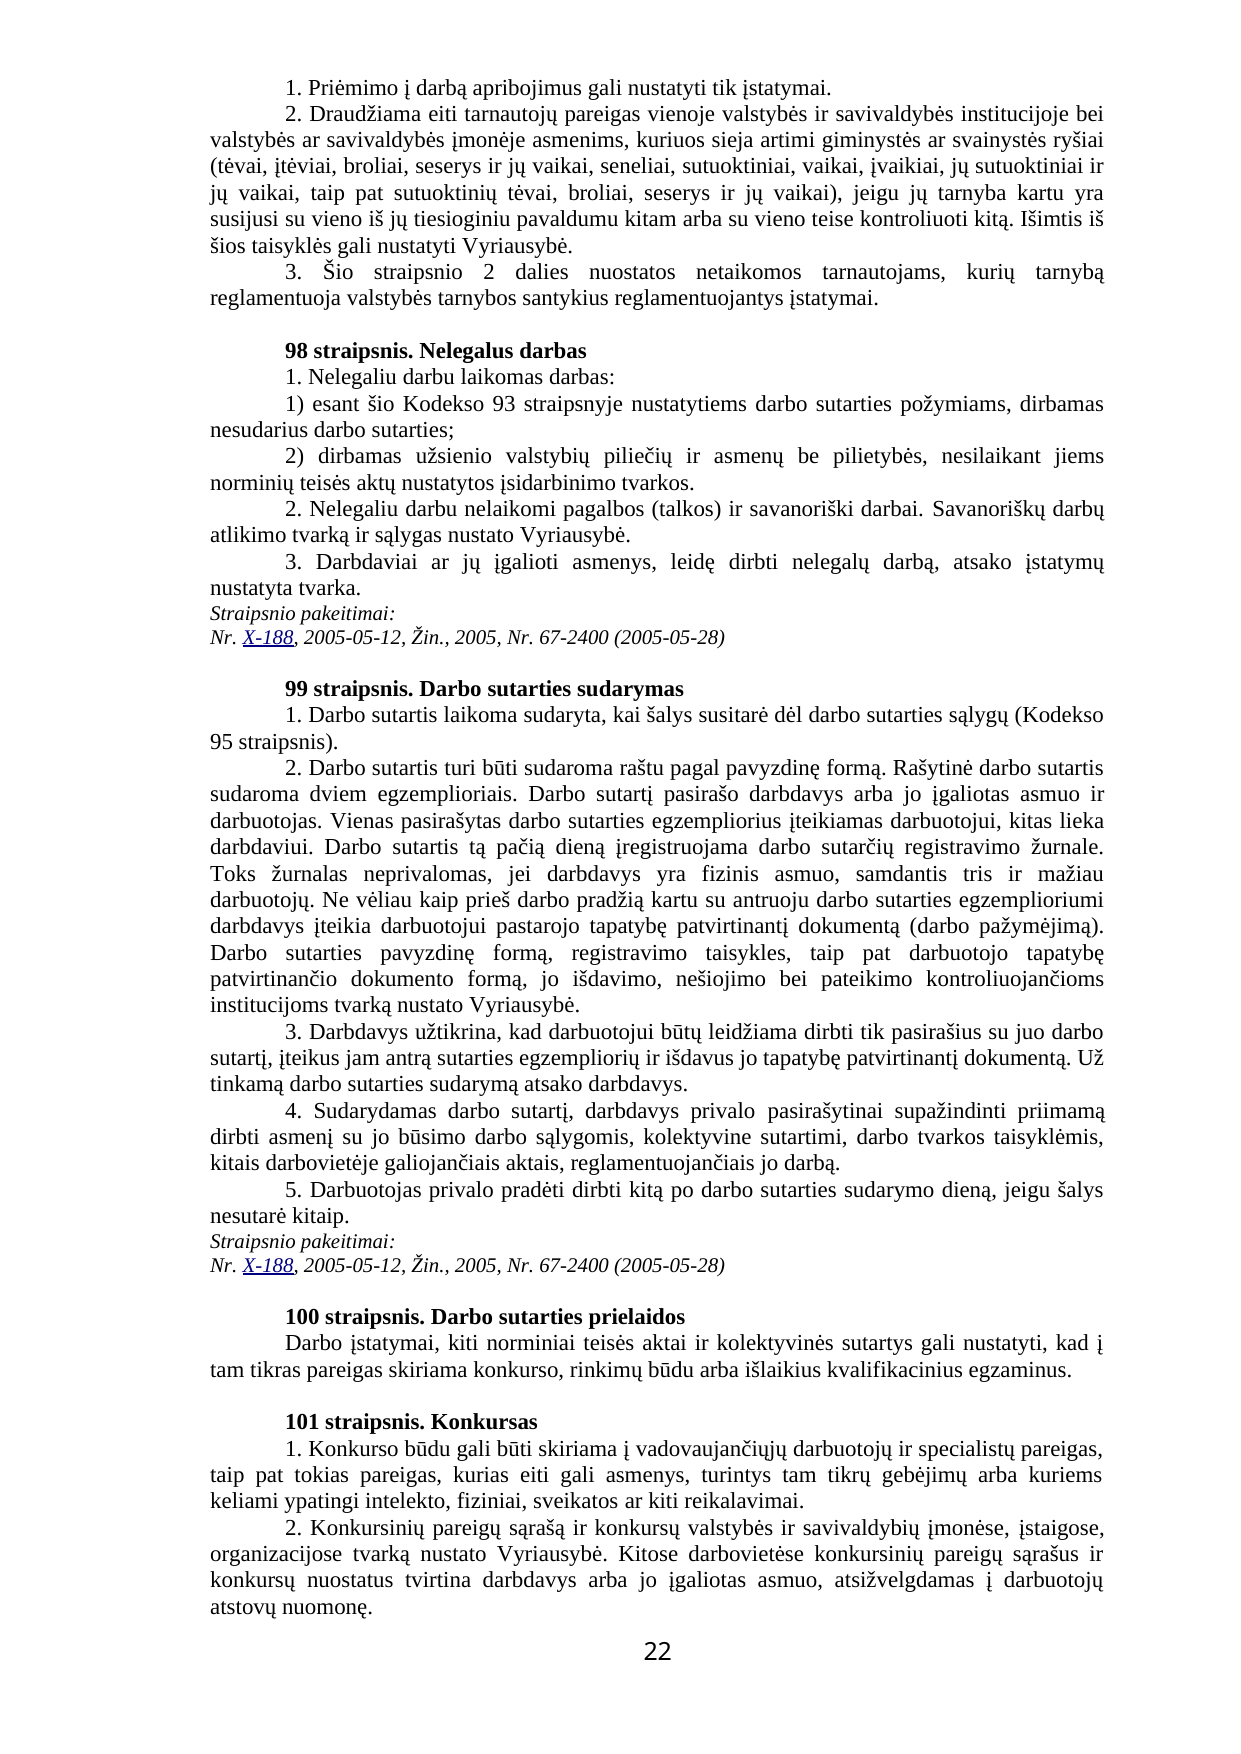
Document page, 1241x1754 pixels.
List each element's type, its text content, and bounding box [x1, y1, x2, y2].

text 2. Draudžiama eiti tarnautojų pareigas vienoje valstybės ir savivaldybės institucijoje bei valstybės ar savivaldybės įmonėje asmenims, kuriuos sieja artimi giminystės ar svainystės ryšiai (tėvai, įtėviai, broliai, seserys ir jų vaikai, seneliai, sutuoktiniai, vaikai, įvaikiai, jų sutuoktiniai ir jų vaikai, taip pat sutuoktinių tėvai, broliai, seserys ir jų vaikai), jeigu jų tarnyba kartu yra susijusi su vieno iš jų tiesioginiu pavaldumu kitam arba su vieno teise kontroliuoti kitą. Išimtis iš šios taisyklės gali nustatyti Vyriausybė. [210, 100, 1106, 258]
text 2. Darbo sutartis turi būti sudaroma raštu pagal pavyzdinę formą. Rašytinė darbo sutartis sudaroma dviem egzemplioriais. Darbo sutartį pasirašo darbdavys arba jo įgaliotas asmuo ir darbuotojas. Vienas pasirašytas darbo sutarties egzempliorius įteikiamas darbuotojui, kitas lieka darbdaviui. Darbo sutartis tą pačią dieną įregistruojama darbo sutarčių registravimo žurnale. Toks žurnalas neprivalomas, jei darbdavys yra fizinis asmuo, samdantis tris ir mažiau darbuotojų. Ne vėliau kaip prieš darbo pradžią kartu su antruoju darbo sutarties egzemplioriumi darbdavys įteikia darbuotojui pastarojo tapatybę patvirtinantį dokumentą (darbo pažymėjimą). Darbo sutarties pavyzdinę formą, registravimo taisykles, taip pat darbuotojo tapatybę patvirtinančio dokumento formą, jo išdavimo, nešiojimo bei pateikimo kontroliuojančioms institucijoms tvarką nustato Vyriausybė. [210, 754, 1106, 1018]
text 1. Priėmimo į darbą apribojimus gali nustatyti tik įstatymai. [210, 73, 1106, 100]
text 2) dirbamas užsienio valstybių piliečių ir asmenų be pilietybės, nesilaikant jiems norminių teisės aktų nustatytos įsidarbinimo tvarkos. [210, 442, 1106, 495]
text 2. Nelegaliu darbu nelaikomi pagalbos (talkos) ir savanoriški darbai. Savanoriškų darbų atlikimo tvarką ir sąlygas nustato Vyriausybė. [210, 495, 1104, 548]
text 98 straipsnis. Nelegalus darbas [210, 337, 1106, 363]
text 100 straipsnis. Darbo sutarties prielaidos [210, 1303, 1106, 1329]
text 5. Darbuotojas privalo pradėti dirbti kitą po darbo sutarties sudarymo dieną, jeigu šalys nesutarė kitaip. [210, 1176, 1106, 1228]
text 99 straipsnis. Darbo sutarties sudarymas [210, 675, 1106, 701]
text Nr. X-188, 2005-05-12, Žin., 2005, Nr. 67-2400 (2005-05-28) [210, 625, 1106, 649]
text 1. Darbo sutartis laikoma sudaryta, kai šalys susitarė dėl darbo sutarties sąlygų (Kodekso 95 straipsnis). [210, 701, 1106, 754]
text 1. Nelegaliu darbu laikomas darbas: [210, 363, 1106, 390]
text 3. Šio straipsnio 2 dalies nuostatos netaikomos tarnautojams, kurių tarnybą reglamentuoja valstybės tarnybos santykius reglamentuojantys įstatymai. [210, 258, 1106, 311]
text Straipsnio pakeitimai: [210, 601, 1106, 625]
text Darbo įstatymai, kiti norminiai teisės aktai ir kolektyvinės sutartys gali nustatyti, kad į tam tikras pareigas skiriama konkurso, rinkimų būdu arba išlaikius kvalifikacinius egzaminus. [210, 1329, 1106, 1382]
text 1) esant šio Kodekso 93 straipsnyje nustatytiems darbo sutarties požymiams, dirbamas nesudarius darbo sutarties; [210, 390, 1106, 442]
text 3. Darbdaviai ar jų įgalioti asmenys, leidę dirbti nelegalų darbą, atsako įstatymų nustatyta tvarka. [210, 548, 1106, 601]
text Straipsnio pakeitimai: [210, 1228, 1106, 1253]
text Nr. X-188, 2005-05-12, Žin., 2005, Nr. 67-2400 (2005-05-28) [210, 1253, 1106, 1277]
text 4. Sudarydamas darbo sutartį, darbdavys privalo pasirašytinai supažindinti priimamą dirbti asmenį su jo būsimo darbo sąlygomis, kolektyvine sutartimi, darbo tvarkos taisyklėmis, kitais darbovietėje galiojančiais aktais, reglamentuojančiais jo darbą. [210, 1097, 1106, 1176]
text 1. Konkurso būdu gali būti skiriama į vadovaujančiųjų darbuotojų ir specialistų pareigas, taip pat tokias pareigas, kurias eiti gali asmenys, turintys tam tikrų gebėjimų arba kuriems keliami ypatingi intelekto, fiziniai, sveikatos ar kiti reikalavimai. [210, 1435, 1104, 1514]
text 2. Konkursinių pareigų sąrašą ir konkursų valstybės ir savivaldybių įmonėse, įstaigose, organizacijose tvarką nustato Vyriausybė. Kitose darbovietėse konkursinių pareigų sąrašus ir konkursų nuostatus tvirtina darbdavys arba jo įgaliotas asmuo, atsižvelgdamas į darbuotojų atstovų nuomonę. [210, 1514, 1104, 1619]
text 101 straipsnis. Konkursas [210, 1408, 1106, 1435]
text 3. Darbdavys užtikrina, kad darbuotojui būtų leidžiama dirbti tik pasirašius su juo darbo sutartį, įteikus jam antrą sutarties egzempliorių ir išdavus jo tapatybę patvirtinantį dokumentą. Už tinkamą darbo sutarties sudarymą atsako darbdavys. [210, 1018, 1106, 1097]
